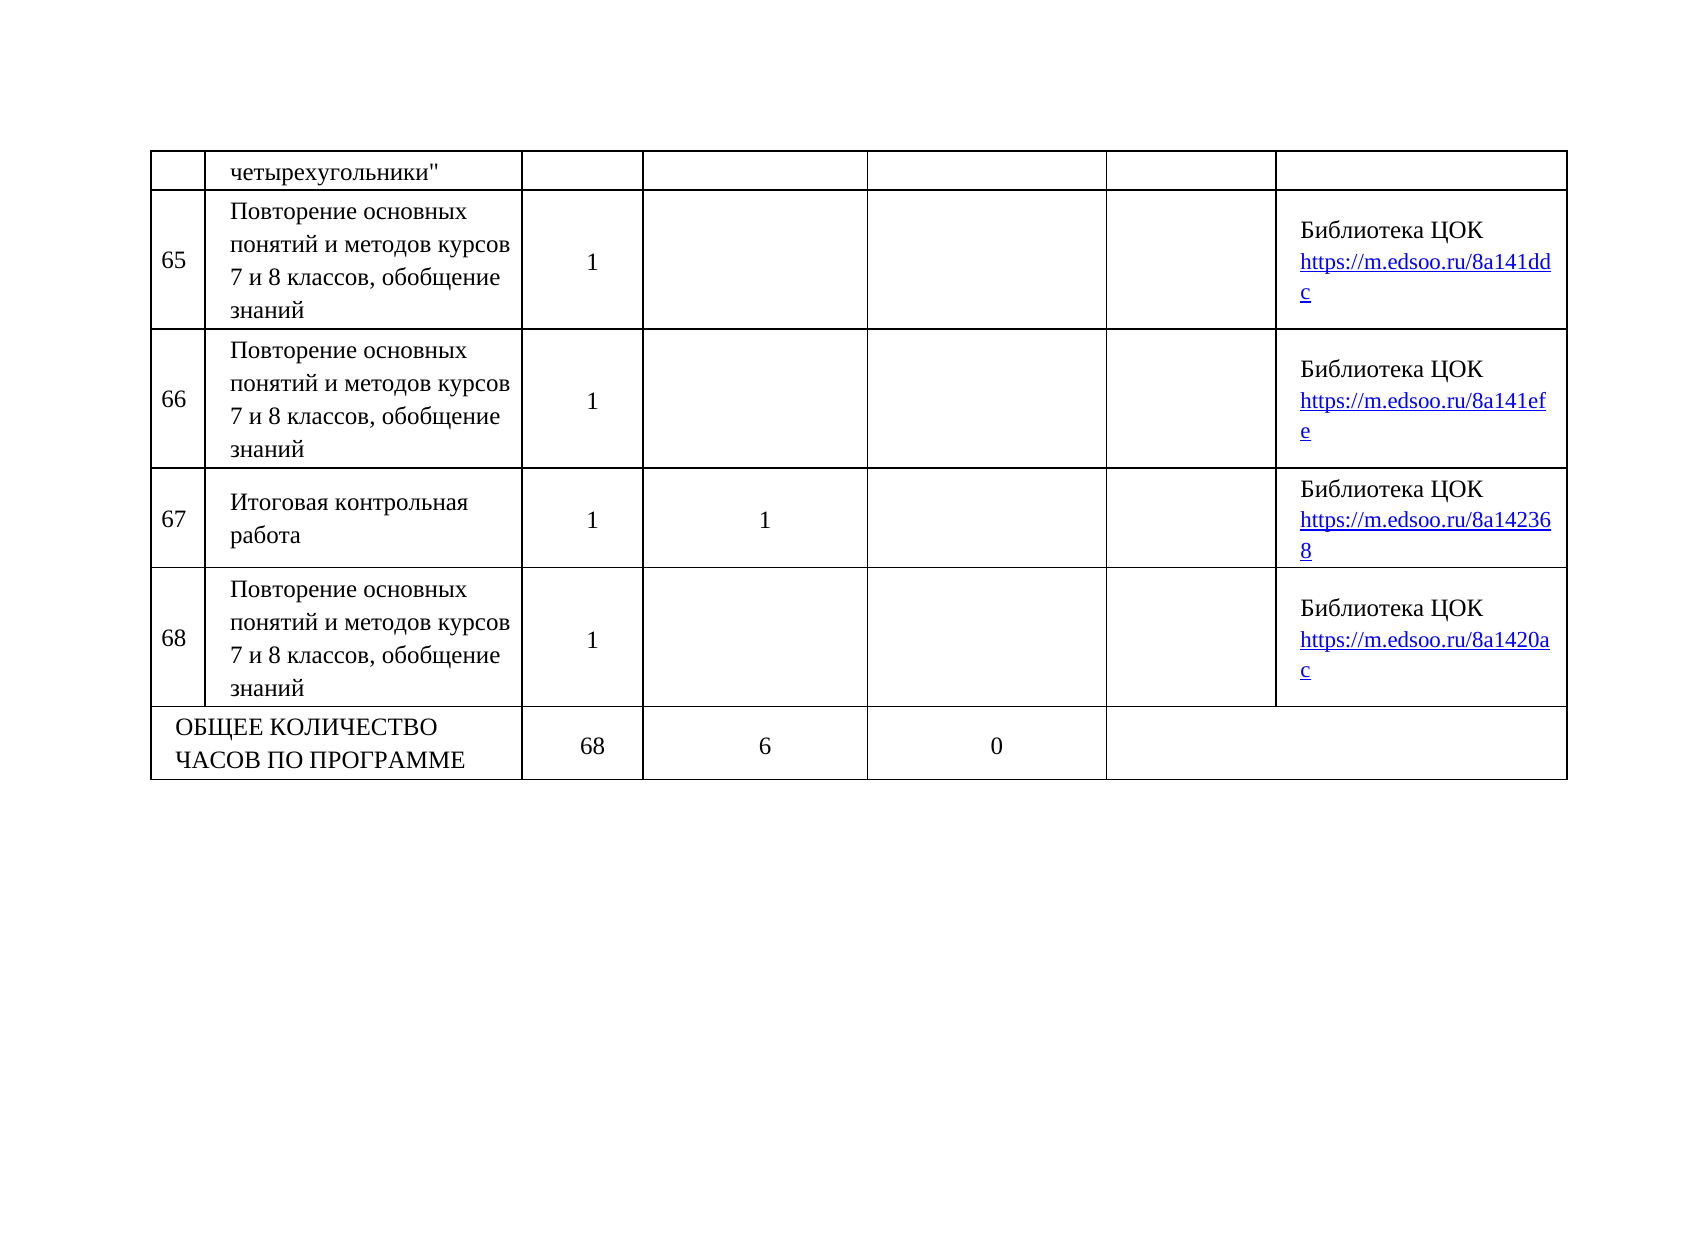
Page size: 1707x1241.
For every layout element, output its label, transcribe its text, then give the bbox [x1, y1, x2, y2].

table_cell Библиотека ЦОК https://m.edsoo.ru/8a141efe [1277, 330, 1566, 467]
table_cell [1107, 568, 1275, 706]
table_cell [644, 191, 867, 328]
table_cell Повторение основных понятий и методов курсов 7 и 8 классов, обобщение знаний [206, 191, 521, 328]
table_cell [1107, 152, 1275, 189]
table_cell Библиотека ЦОК https://m.edsoo.ru/8a1420ac [1277, 568, 1566, 706]
table_cell 68 [523, 707, 642, 778]
table_cell 65 [152, 191, 204, 328]
table_cell [1107, 330, 1275, 467]
table_cell [644, 330, 867, 467]
table_cell 1 [523, 330, 642, 467]
table_cell [868, 152, 1106, 189]
table_cell [1107, 191, 1275, 328]
table_cell 1 [523, 568, 642, 706]
table_cell Библиотека ЦОК https://m.edsoo.ru/8a142368 [1277, 469, 1566, 567]
table_cell четырехугольники" [206, 152, 521, 189]
table_cell 68 [152, 568, 204, 706]
table_cell 1 [523, 469, 642, 567]
table_cell [868, 191, 1106, 328]
table_cell [1107, 707, 1566, 778]
table_cell [868, 330, 1106, 467]
table_cell 66 [152, 330, 204, 467]
table_cell [644, 568, 867, 706]
table_cell [868, 469, 1106, 567]
table_cell Итоговая контрольная работа [206, 469, 521, 567]
table_cell Повторение основных понятий и методов курсов 7 и 8 классов, обобщение знаний [206, 330, 521, 467]
table_cell 67 [152, 469, 204, 567]
table_cell [1277, 152, 1566, 189]
table_cell [523, 152, 642, 189]
table_cell 1 [644, 469, 867, 567]
table_cell Повторение основных понятий и методов курсов 7 и 8 классов, обобщение знаний [206, 568, 521, 706]
table_cell Библиотека ЦОК https://m.edsoo.ru/8a141ddc [1277, 191, 1566, 328]
table_cell 6 [644, 707, 867, 778]
table_cell 0 [868, 707, 1106, 778]
table_cell [1107, 469, 1275, 567]
table_cell 1 [523, 191, 642, 328]
table_cell [152, 152, 204, 189]
table_cell [644, 152, 867, 189]
table_cell [868, 568, 1106, 706]
table_cell ОБЩЕЕ КОЛИЧЕСТВО ЧАСОВ ПО ПРОГРАММЕ [152, 707, 521, 778]
